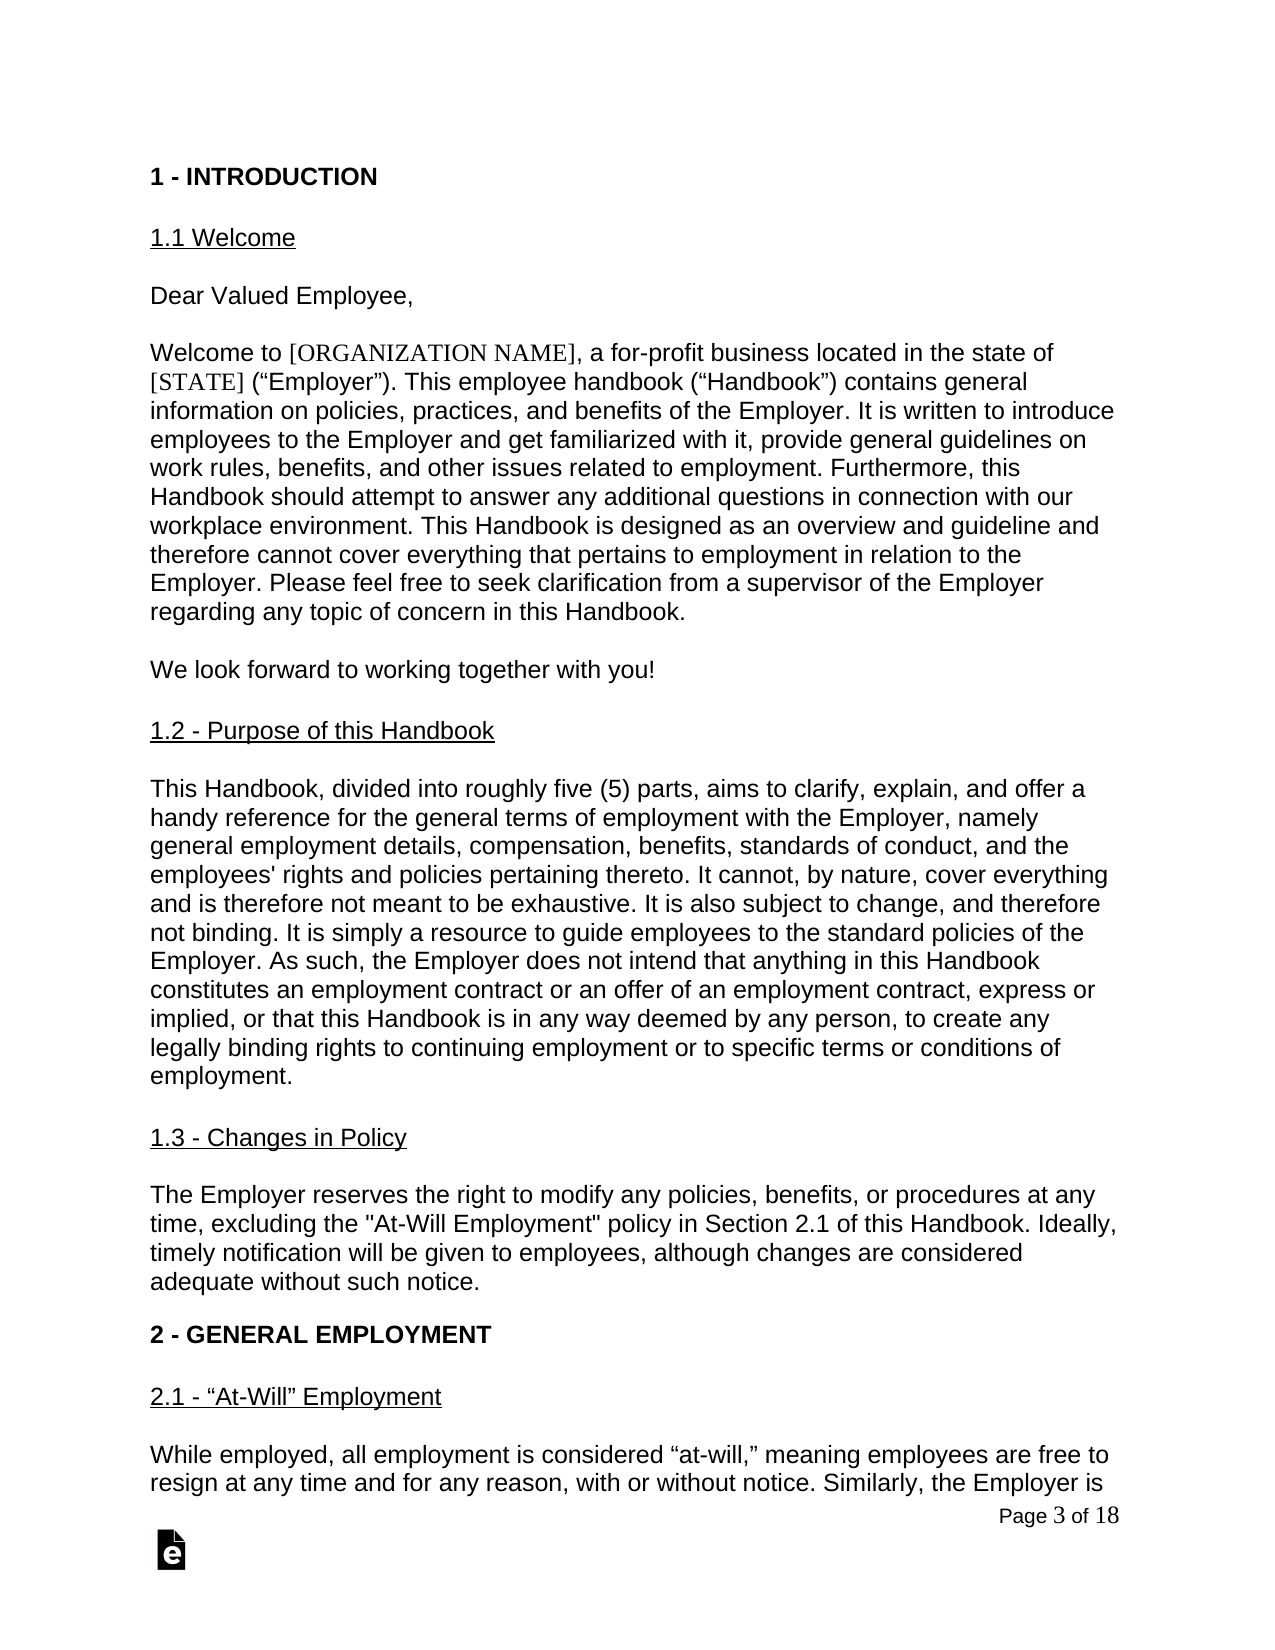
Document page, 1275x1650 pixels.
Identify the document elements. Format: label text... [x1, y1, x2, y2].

text Welcome to [ORGANIZATION NAME], a for-profit business located in the state of [STATE] (“Employer”). This employee handbook (“Handbook”) contains general information on policies, practices, and benefits of the Employer. It is written to introduce employees to the Employer and get familiarized with it, provide general guidelines on work rules, benefits, and other issues related to employment. Furthermore, this Handbook should attempt to answer any additional questions in connection with our workplace environment. This Handbook is designed as an overview and guideline and therefore cannot cover everything that pertains to employment in relation to the Employer. Please feel free to seek clarification from a supervisor of the Employer regarding any topic of concern in this Handbook. [150, 338, 1125, 626]
subtitle 2 - GENERAL EMPLOYMENT [150, 1321, 1125, 1349]
text The Employer reserves the right to modify any policies, benefits, or procedures at any time, excluding the "At-Will Employment" policy in Section 2.1 of this Handbook. Ideally, timely notification will be given to employees, although changes are considered adequate without such notice. [150, 1181, 1125, 1296]
subtitle 1.2 - Purpose of this Handbook [150, 716, 1125, 745]
subtitle 2.1 - “At-Will” Employment [150, 1382, 1125, 1411]
text This Handbook, divided into roughly five (5) parts, aims to clarify, explain, and offer a handy reference for the general terms of employment with the Employer, namely general employment details, compensation, benefits, standards of conduct, and the employees' rights and policies pertaining thereto. It cannot, by nature, cover everything and is therefore not meant to be exhaustive. It is also subject to change, and therefore not binding. It is simply a resource to guide employees to the standard policies of the Employer. As such, the Employer does not intend that anything in this Handbook constitutes an employment contract or an offer of an employment contract, express or implied, or that this Handbook is in any way deemed by any person, to create any legally binding rights to continuing employment or to specific terms or conditions of employment. [150, 774, 1125, 1090]
picture [150, 1528, 192, 1571]
subtitle 1.3 - Changes in Policy [150, 1123, 1125, 1152]
text Dear Valued Employee, [150, 281, 1125, 309]
subtitle 1 - INTRODUCTION [150, 162, 1125, 190]
text While employed, all employment is considered “at-will,” meaning employees are free to resign at any time and for any reason, with or without notice. Similarly, the Employer is [150, 1440, 1125, 1497]
text We look forward to working together with you! [150, 655, 1125, 683]
subtitle 1.1 Welcome [150, 223, 1125, 252]
